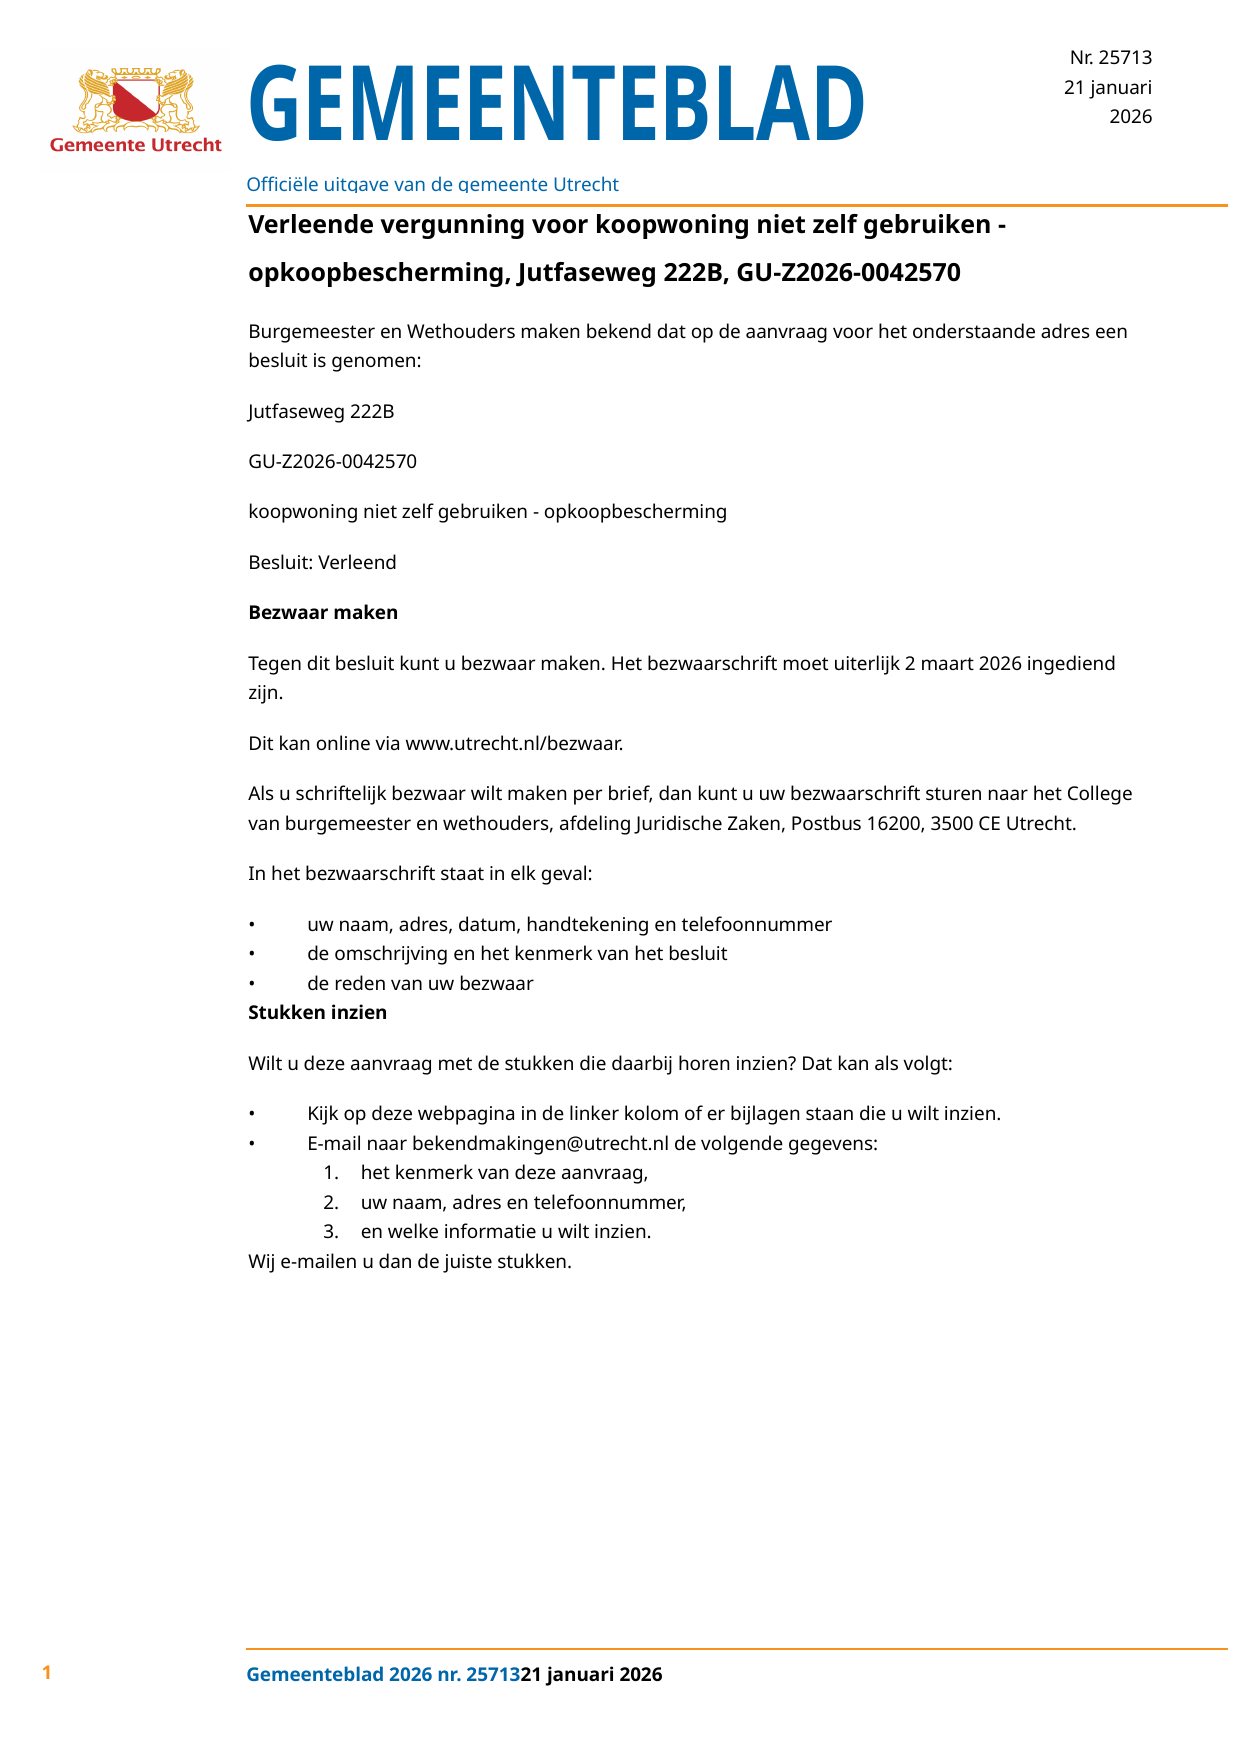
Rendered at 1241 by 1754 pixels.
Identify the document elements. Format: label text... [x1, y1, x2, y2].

text Als u schriftelijk bezwaar wilt maken per brief, dan kunt u uw bezwaarschrift sturen naar het College van burgemeester en wethouders, afdeling Juridische Zaken, Postbus 16200, 3500 CE Utrecht. [248, 780, 1152, 836]
text In het bezwaarschrift staat in elk geval: [248, 860, 1152, 886]
picture [41, 47, 231, 172]
text Verleende vergunning voor koopwoning niet zelf gebruiken - opkoopbescherming, Jutfaseweg 222B, GU-Z2026-0042570 [248, 207, 1152, 288]
list E-mail naar bekendmakingen@utrecht.nl de volgende gegevens: [248, 1130, 1152, 1156]
list en welke informatie u wilt inzien. [323, 1219, 1152, 1244]
list de reden van uw bezwaar [248, 970, 1152, 996]
list uw naam, adres en telefoonnummer, [323, 1189, 1152, 1215]
text Dit kan online via www.utrecht.nl/bezwaar. [248, 730, 1152, 756]
text koopwoning niet zelf gebruiken - opkoopbescherming [248, 499, 1152, 524]
text Wij e-mailen u dan de juiste stukken. [248, 1248, 1152, 1274]
text Tegen dit besluit kunt u bezwaar maken. Het bezwaarschrift moet uiterlijk 2 maart 2026 ingediend zijn. [248, 650, 1152, 705]
text Burgemeester en Wethouders maken bekend dat op de aanvraag voor het onderstaande adres een besluit is genomen: [248, 318, 1152, 373]
text Stukken inzien [248, 999, 1152, 1025]
list de omschrijving en het kenmerk van het besluit [248, 940, 1152, 966]
text Besluit: Verleend [248, 549, 1152, 575]
list uw naam, adres, datum, handtekening en telefoonnummer [248, 911, 1152, 937]
list het kenmerk van deze aanvraag, [323, 1159, 1152, 1185]
text GU-Z2026-0042570 [248, 448, 1152, 474]
list Kijk op deze webpagina in de linker kolom of er bijlagen staan die u wilt inzien. [248, 1100, 1152, 1126]
text Bezwaar maken [248, 599, 1152, 625]
text Wilt u deze aanvraag met de stukken die daarbij horen inzien? Dat kan als volgt: [248, 1050, 1152, 1076]
text Jutfaseweg 222B [248, 398, 1152, 424]
